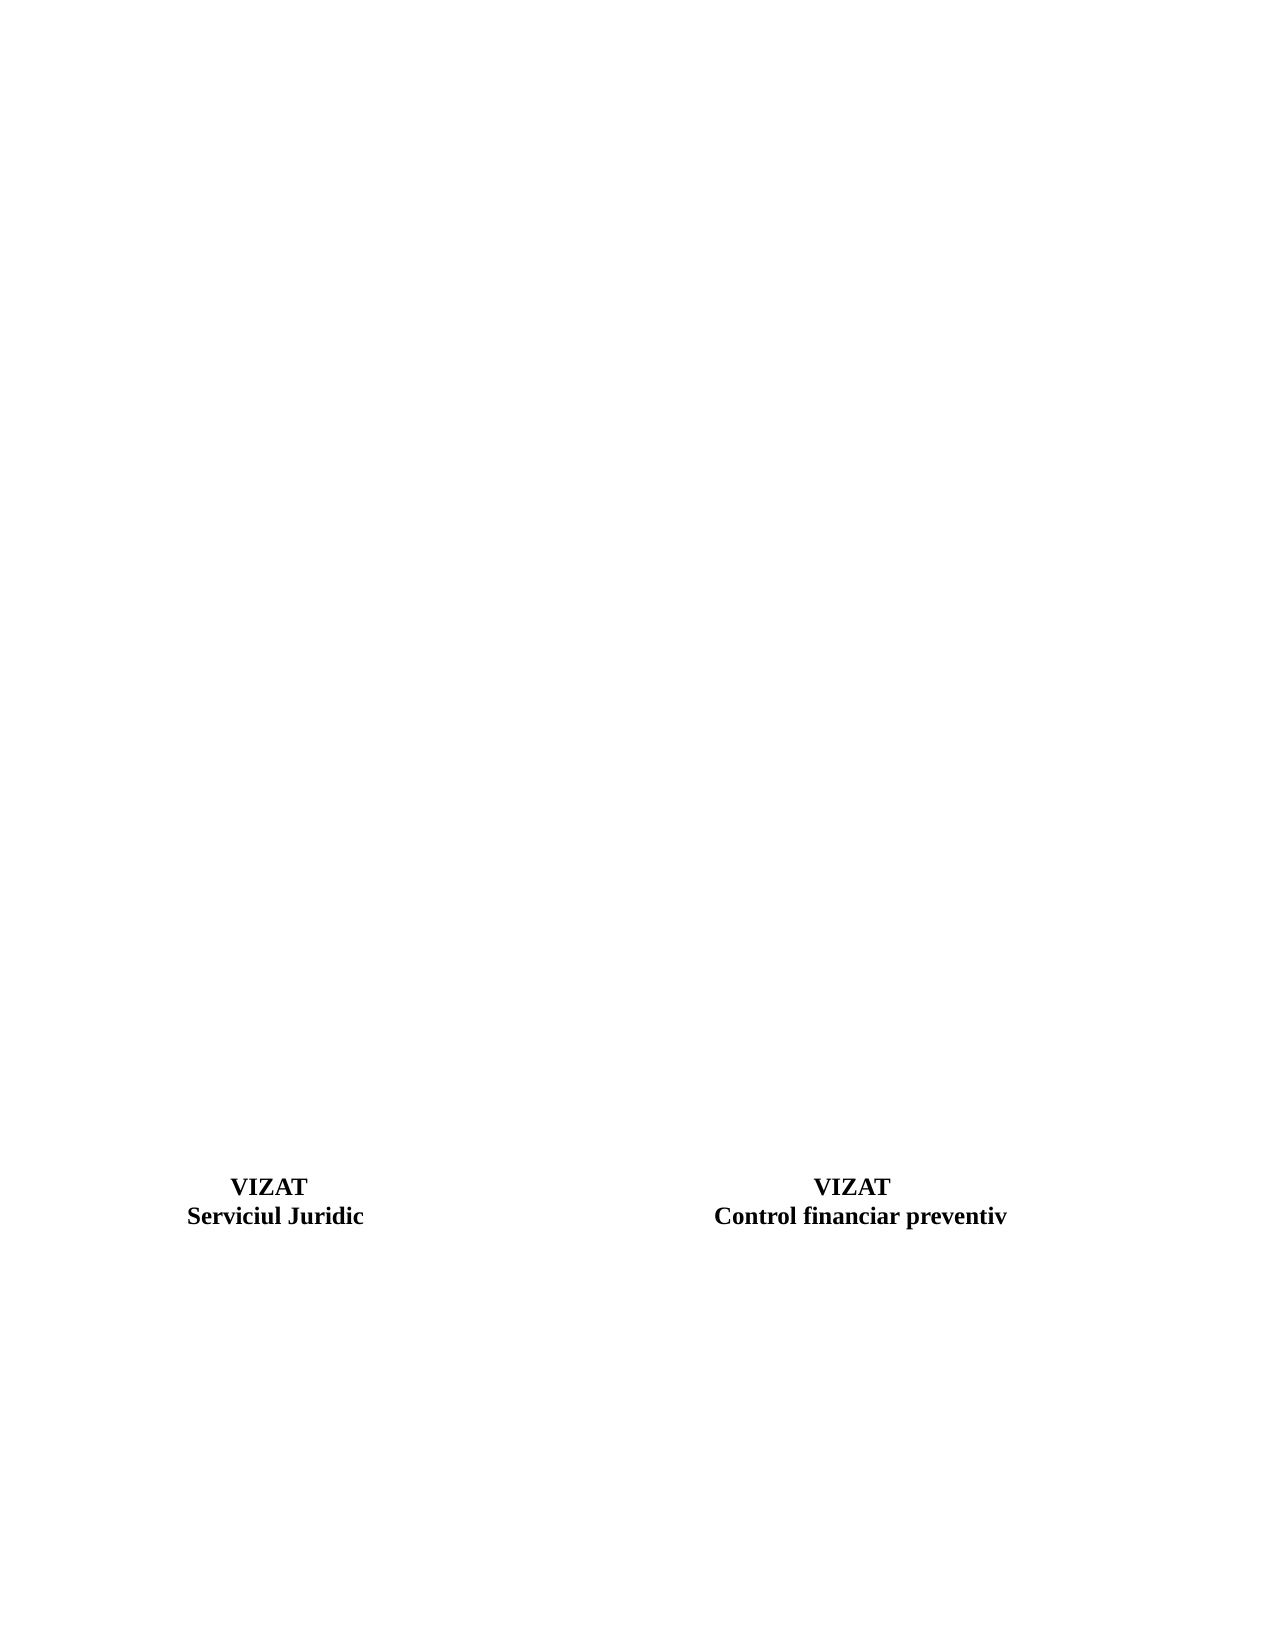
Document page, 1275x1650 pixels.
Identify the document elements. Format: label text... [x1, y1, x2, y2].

text Serviciul Juridic Control financiar preventiv [118, 1201, 1157, 1230]
text VIZAT VIZAT [118, 1172, 1157, 1201]
